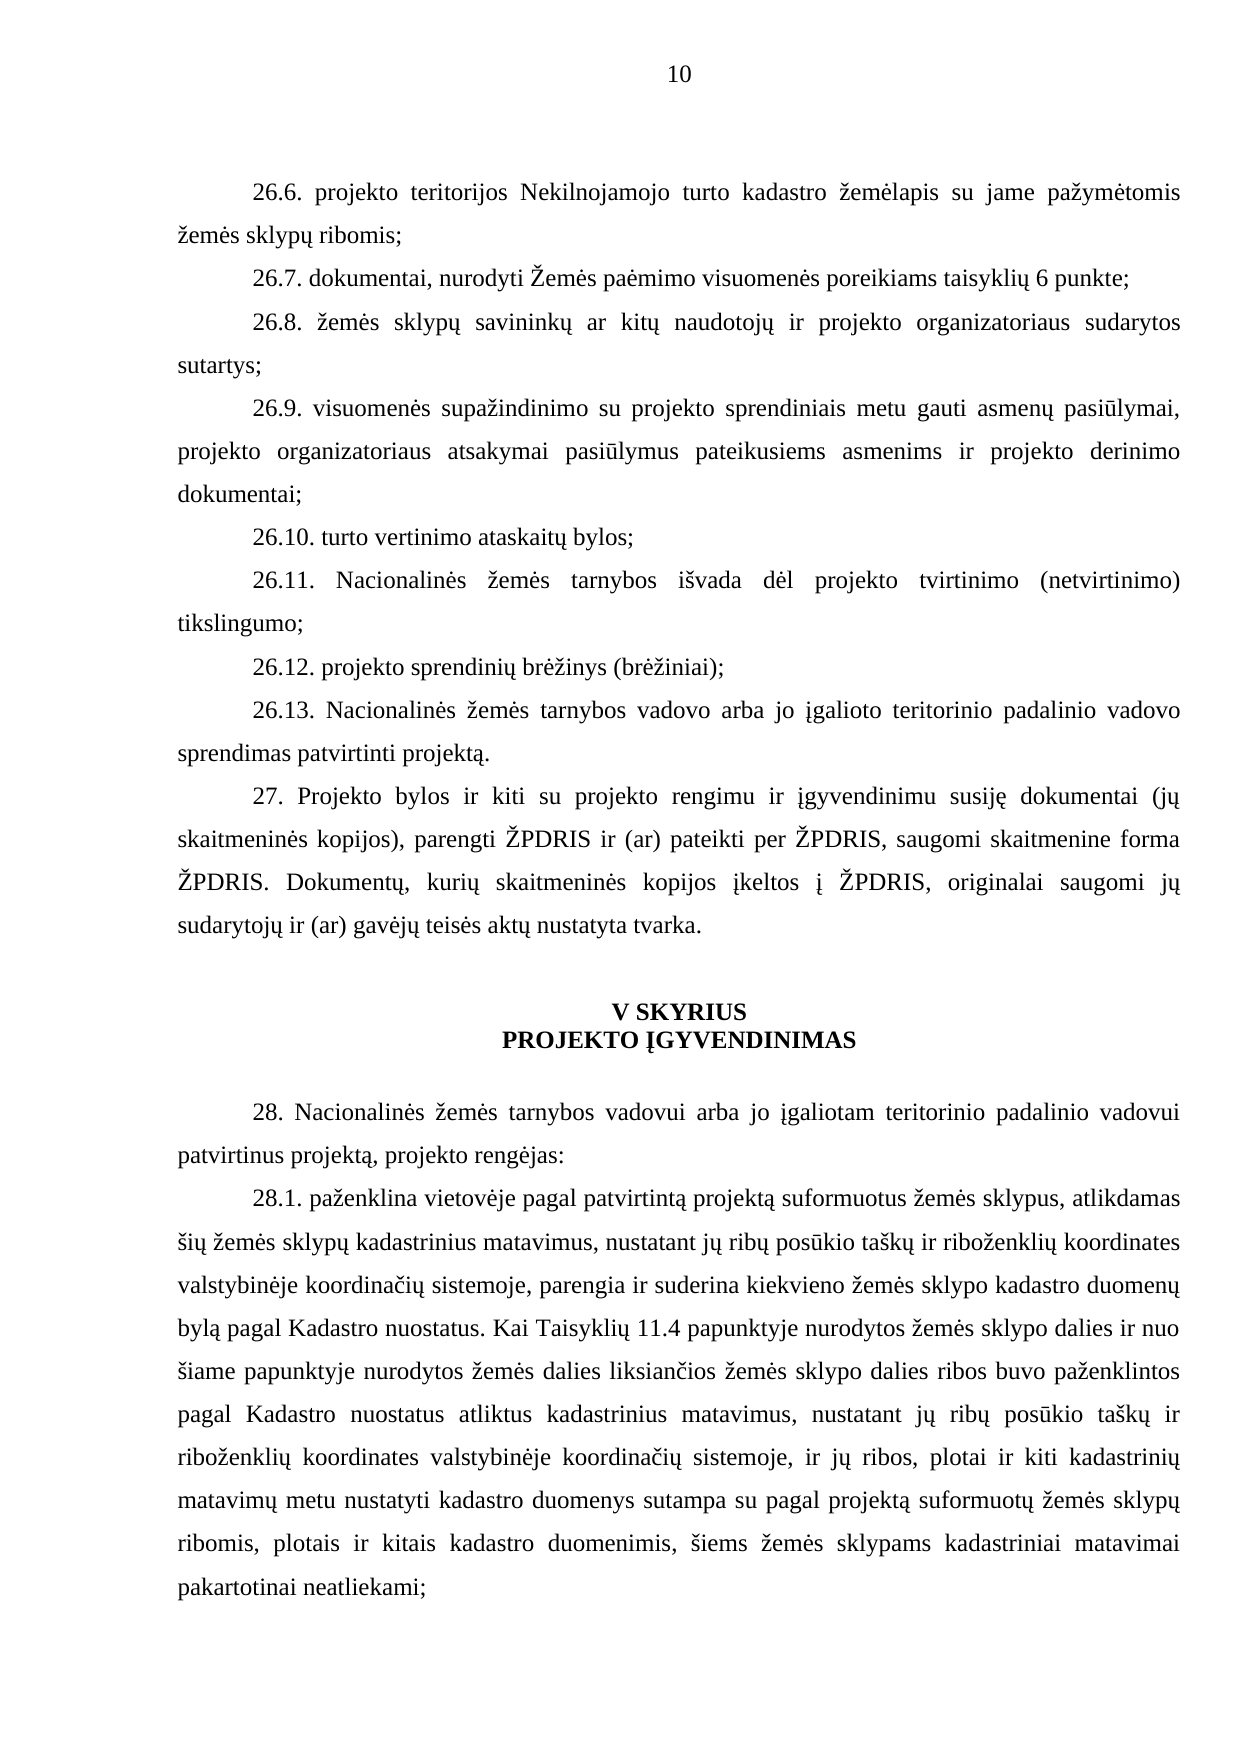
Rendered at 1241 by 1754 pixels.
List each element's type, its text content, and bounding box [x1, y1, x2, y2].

text 26.10. turto vertinimo ataskaitų bylos; [177, 522, 1181, 551]
text 28. Nacionalinės žemės tarnybos vadovui arba jo įgaliotam teritorinio padalinio vadovui patvirtinus projektą, projekto rengėjas: [177, 1097, 1181, 1169]
text 26.12. projekto sprendinių brėžinys (brėžiniai); [177, 652, 1181, 680]
text PROJEKTO ĮGYVENDINIMAS [177, 1025, 1181, 1054]
text 26.11. Nacionalinės žemės tarnybos išvada dėl projekto tvirtinimo (netvirtinimo) tikslingumo; [177, 565, 1181, 637]
text 26.8. žemės sklypų savininkų ar kitų naudotojų ir projekto organizatoriaus sudarytos sutartys; [177, 307, 1181, 378]
text 28.1. paženklina vietovėje pagal patvirtintą projektą suformuotus žemės sklypus, atlikdamas šių žemės sklypų kadastrinius matavimus, nustatant jų ribų posūkio taškų ir riboženklių koordinates valstybinėje koordinačių sistemoje, parengia ir suderina kiekvieno žemės sklypo kadastro duomenų bylą pagal Kadastro nuostatus. Kai Taisyklių 11.4 papunktyje nurodytos žemės sklypo dalies ir nuo šiame papunktyje nurodytos žemės dalies liksiančios žemės sklypo dalies ribos buvo paženklintos pagal Kadastro nuostatus atliktus kadastrinius matavimus, nustatant jų ribų posūkio taškų ir riboženklių koordinates valstybinėje koordinačių sistemoje, ir jų ribos, plotai ir kiti kadastrinių matavimų metu nustatyti kadastro duomenys sutampa su pagal projektą suformuotų žemės sklypų ribomis, plotais ir kitais kadastro duomenimis, šiems žemės sklypams kadastriniai matavimai pakartotinai neatliekami; [177, 1183, 1181, 1600]
text 26.13. Nacionalinės žemės tarnybos vadovo arba jo įgalioto teritorinio padalinio vadovo sprendimas patvirtinti projektą. [177, 695, 1181, 767]
text V SKYRIUS [177, 997, 1181, 1025]
text 26.7. dokumentai, nurodyti Žemės paėmimo visuomenės poreikiams taisyklių 6 punkte; [177, 263, 1181, 292]
text 26.9. visuomenės supažindinimo su projekto sprendiniais metu gauti asmenų pasiūlymai, projekto organizatoriaus atsakymai pasiūlymus pateikusiems asmenims ir projekto derinimo dokumentai; [177, 393, 1181, 508]
text 27. Projekto bylos ir kiti su projekto rengimu ir įgyvendinimu susiję dokumentai (jų skaitmeninės kopijos), parengti ŽPDRIS ir (ar) pateikti per ŽPDRIS, saugomi skaitmenine forma ŽPDRIS. Dokumentų, kurių skaitmeninės kopijos įkeltos į ŽPDRIS, originalai saugomi jų sudarytojų ir (ar) gavėjų teisės aktų nustatyta tvarka. [177, 781, 1181, 939]
text 26.6. projekto teritorijos Nekilnojamojo turto kadastro žemėlapis su jame pažymėtomis žemės sklypų ribomis; [177, 177, 1181, 249]
